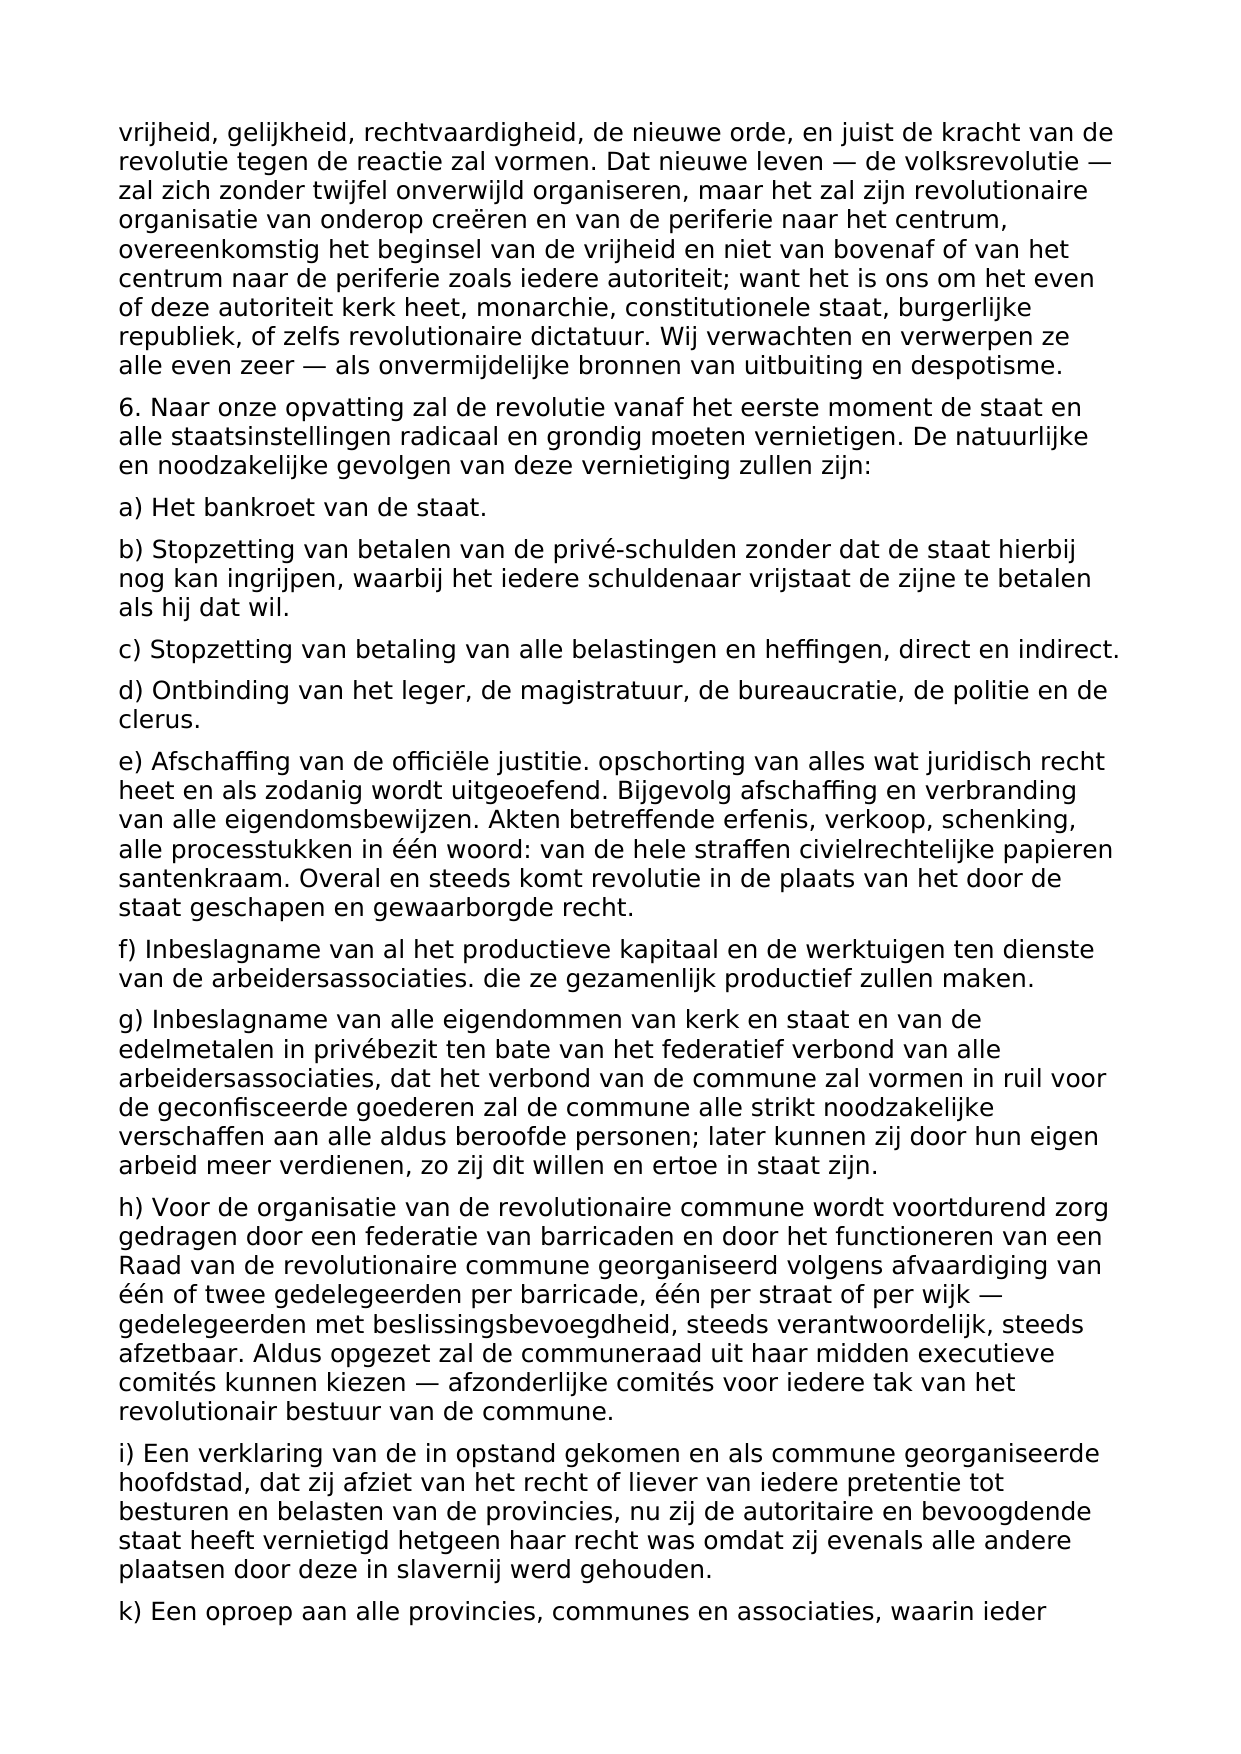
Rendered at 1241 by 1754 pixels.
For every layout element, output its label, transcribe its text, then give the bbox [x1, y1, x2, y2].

text b) Stopzetting van betalen van de privé-schulden zonder dat de staat hierbij nog kan ingrijpen, waarbij het iedere schuldenaar vrijstaat de zijne te betalen als hij dat wil. [118, 535, 1122, 622]
text d) Ontbinding van het leger, de magistratuur, de bureaucratie, de politie en de clerus. [118, 676, 1122, 735]
text i) Een verklaring van de in opstand gekomen en als commune georganiseerde hoofdstad, dat zij afziet van het recht of liever van iedere pretentie tot besturen en belasten van de provincies, nu zij de autoritaire en bevoogdende staat heeft vernietigd hetgeen haar recht was omdat zij evenals alle andere plaatsen door deze in slavernij werd gehouden. [118, 1439, 1122, 1585]
text c) Stopzetting van betaling van alle belastingen en heffingen, direct en indirect. [118, 635, 1122, 664]
text g) Inbeslagname van alle eigendommen van kerk en staat en van de edelmetalen in privébezit ten bate van het federatief verbond van alle arbeidersassociaties, dat het verbond van de commune zal vormen in ruil voor de geconfisceerde goederen zal de commune alle strikt noodzakelijke verschaffen aan alle aldus beroofde personen; later kunnen zij door hun eigen arbeid meer verdienen, zo zij dit willen en ertoe in staat zijn. [118, 1006, 1122, 1181]
text vrijheid, gelijkheid, rechtvaardigheid, de nieuwe orde, en juist de kracht van de revolutie tegen de reactie zal vormen. Dat nieuwe leven — de volksrevolutie — zal zich zonder twijfel onverwijld organiseren, maar het zal zijn revolutionaire organisatie van onderop creëren en van de periferie naar het centrum, overeenkomstig het beginsel van de vrijheid en niet van bovenaf of van het centrum naar de periferie zoals iedere autoriteit; want het is ons om het even of deze autoriteit kerk heet, monarchie, constitutionele staat, burgerlijke republiek, of zelfs revolutionaire dictatuur. Wij verwachten en verwerpen ze alle even zeer — als onvermijdelijke bronnen van uitbuiting en despotisme. [118, 118, 1122, 381]
text f) Inbeslagname van al het productieve kapitaal en de werktuigen ten dienste van de arbeidersassociaties. die ze gezamenlijk productief zullen maken. [118, 935, 1122, 993]
text h) Voor de organisatie van de revolutionaire commune wordt voortdurend zorg gedragen door een federatie van barricaden en door het functioneren van een Raad van de revolutionaire commune georganiseerd volgens afvaardiging van één of twee gedelegeerden per barricade, één per straat of per wijk — gedelegeerden met beslissingsbevoegdheid, steeds verantwoordelijk, steeds afzetbaar. Aldus opgezet zal de communeraad uit haar midden executieve comités kunnen kiezen — afzonderlijke comités voor iedere tak van het revolutionair bestuur van de commune. [118, 1193, 1122, 1426]
text k) Een oproep aan alle provincies, communes en associaties, waarin ieder [118, 1597, 1122, 1626]
text a) Het bankroet van de staat. [118, 493, 1122, 522]
text e) Afschaffing van de officiële justitie. opschorting van alles wat juridisch recht heet en als zodanig wordt uitgeoefend. Bijgevolg afschaffing en verbranding van alle eigendomsbewijzen. Akten betreffende erfenis, verkoop, schenking, alle processtukken in één woord: van de hele straffen civielrechtelijke papieren santenkraam. Overal en steeds komt revolutie in de plaats van het door de staat geschapen en gewaarborgde recht. [118, 747, 1122, 922]
text 6. Naar onze opvatting zal de revolutie vanaf het eerste moment de staat en alle staatsinstellingen radicaal en grondig moeten vernietigen. De natuurlijke en noodzakelijke gevolgen van deze vernietiging zullen zijn: [118, 393, 1122, 481]
